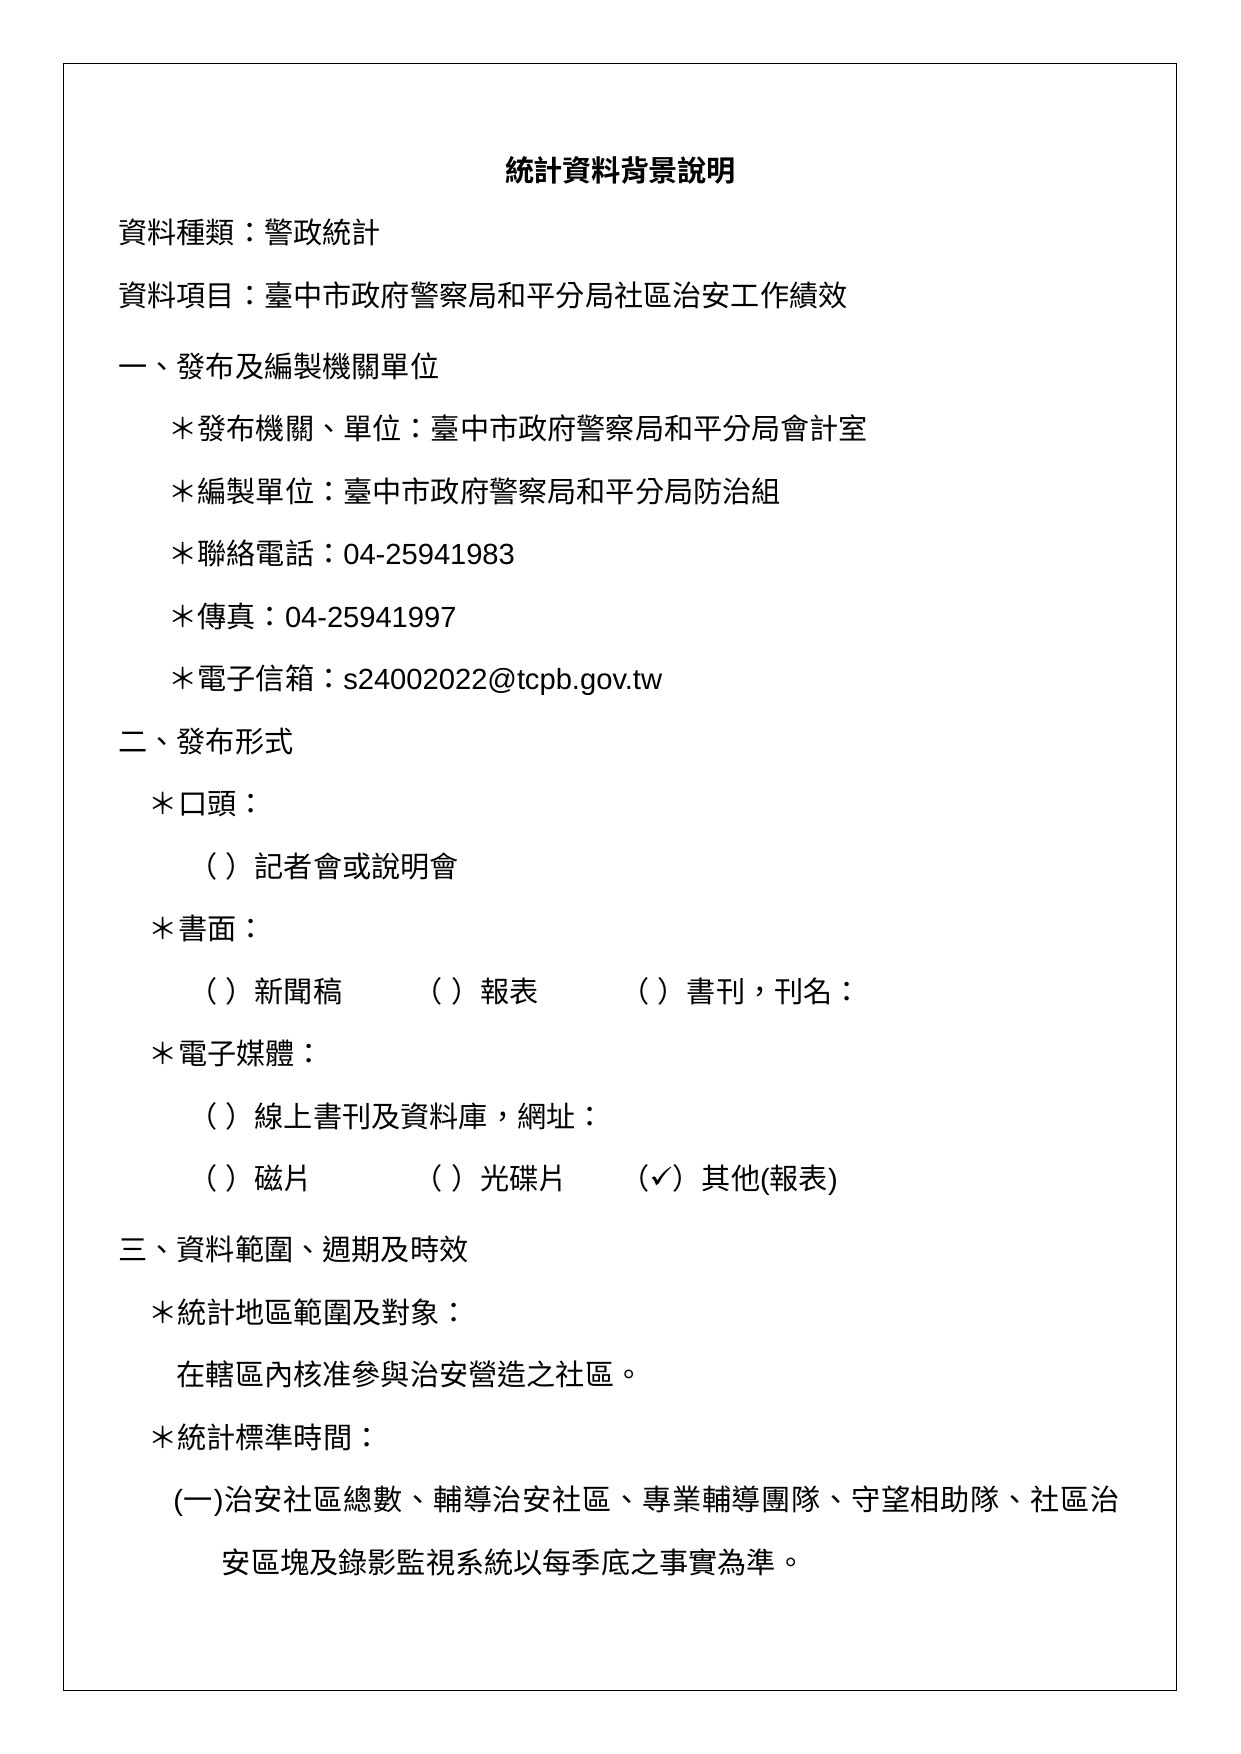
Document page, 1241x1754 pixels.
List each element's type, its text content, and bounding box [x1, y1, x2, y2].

text ＊電子信箱：s24002022@tcpb.gov.tw [168, 635, 1122, 698]
text （ ）新聞稿 （ ）報表 （ ）書刊，刊名： [188, 948, 1156, 1010]
text 資料項目：臺中市政府警察局和平分局社區治安工作績效 [118, 252, 1122, 314]
text 統計資料背景說明 [118, 127, 1122, 189]
text ＊書面： [149, 885, 1122, 948]
text 三、資料範圍、週期及時效 [118, 1206, 1122, 1269]
text (一)治安社區總數、輔導治安社區、專業輔導團隊、守望相助隊、社區治安區塊及錄影監視系統以每季底之事實為準。 [173, 1456, 1122, 1581]
text 資料種類：警政統計 [118, 189, 1122, 252]
text ＊傳真：04-25941997 [168, 573, 1122, 635]
text 在轄區內核准參與治安營造之社區。 [176, 1331, 1122, 1394]
text （ ）記者會或說明會 [188, 823, 1156, 885]
text ＊統計標準時間： [148, 1394, 1122, 1456]
text ＊編製單位：臺中市政府警察局和平分局防治組 [168, 448, 1122, 510]
text （ ）磁片 （ ）光碟片 （）其他(報表) [188, 1135, 1156, 1198]
text 一、發布及編製機關單位 [118, 323, 1122, 385]
text ＊口頭： [149, 760, 1122, 823]
text （ ）線上書刊及資料庫，網址： [188, 1073, 1156, 1135]
text ＊統計地區範圍及對象： [148, 1269, 1122, 1331]
text ＊電子媒體： [149, 1010, 1122, 1073]
text ＊聯絡電話：04-25941983 [168, 510, 1122, 573]
text ＊發布機關、單位：臺中市政府警察局和平分局會計室 [168, 385, 1122, 448]
text 二、發布形式 [118, 698, 1122, 760]
